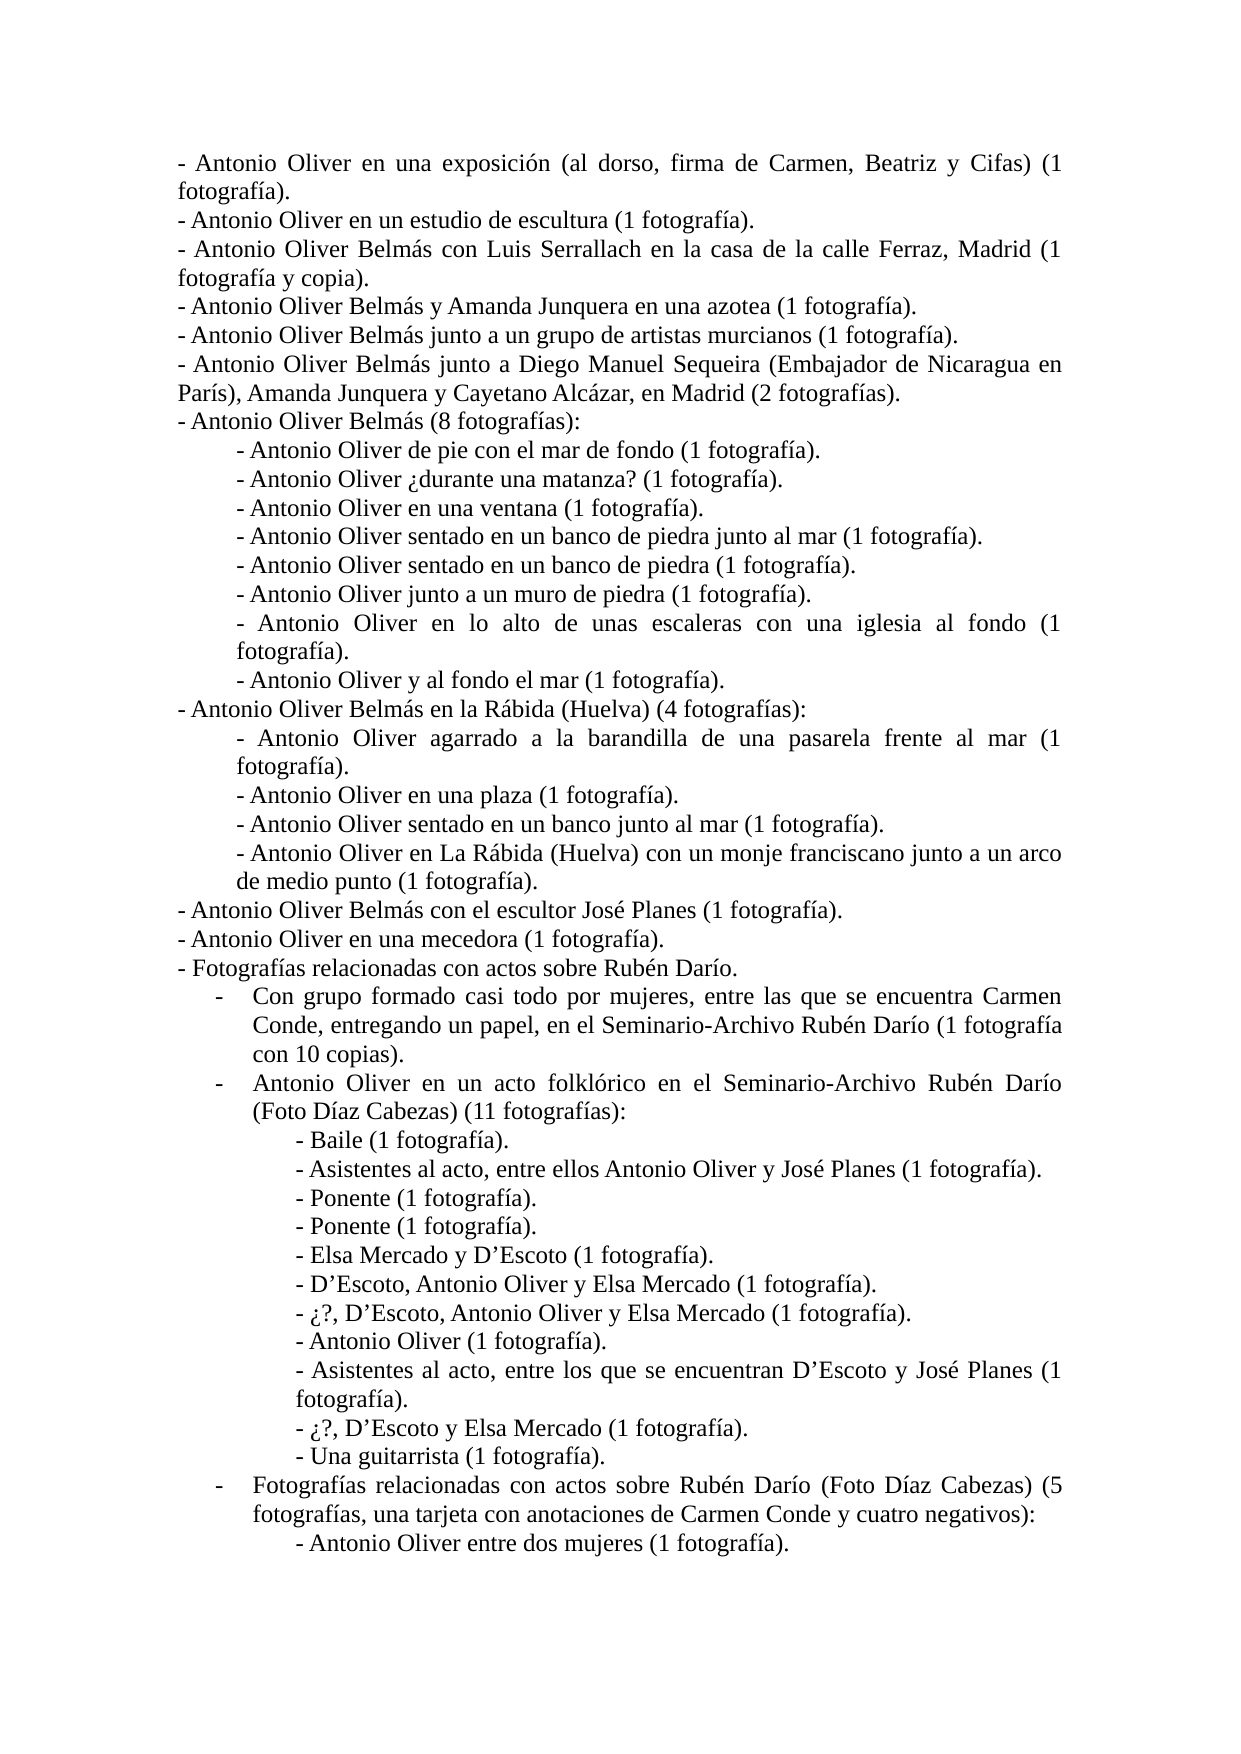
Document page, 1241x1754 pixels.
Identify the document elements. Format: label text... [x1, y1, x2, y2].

list - ¿?, D’Escoto y Elsa Mercado (1 fotografía). [295, 1413, 1063, 1441]
text - Antonio Oliver y al fondo el mar (1 fotografía). [236, 665, 1063, 694]
list - Asistentes al acto, entre los que se encuentran D’Escoto y José Planes (1 fotografía). [295, 1355, 1063, 1413]
text - Antonio Oliver Belmás (8 fotografías): [177, 406, 1063, 435]
text - Antonio Oliver Belmás con Luis Serrallach en la casa de la calle Ferraz, Madrid (1 fotografía y copia). [177, 234, 1063, 291]
text - Antonio Oliver Belmás y Amanda Junquera en una azotea (1 fotografía). [177, 291, 1063, 320]
text - Antonio Oliver sentado en un banco junto al mar (1 fotografía). [236, 809, 1063, 838]
text - Antonio Oliver Belmás con el escultor José Planes (1 fotografía). [177, 895, 1063, 924]
text - Antonio Oliver Belmás en la Rábida (Huelva) (4 fotografías): [177, 694, 1063, 723]
list - Elsa Mercado y D’Escoto (1 fotografía). [295, 1240, 1063, 1269]
list - Ponente (1 fotografía). [295, 1211, 1063, 1240]
text - Fotografías relacionadas con actos sobre Rubén Darío. [177, 953, 1063, 981]
list - Antonio Oliver entre dos mujeres (1 fotografía). [295, 1528, 1063, 1556]
list - Antonio Oliver (1 fotografía). [295, 1326, 1063, 1355]
list Con grupo formado casi todo por mujeres, entre las que se encuentra Carmen Conde, entregando un papel, en el Seminario-Archivo Rubén Darío (1 fotografía con 10 copias). [215, 981, 1063, 1068]
list - D’Escoto, Antonio Oliver y Elsa Mercado (1 fotografía). [295, 1269, 1063, 1298]
list - Una guitarrista (1 fotografía). [295, 1441, 1063, 1470]
text - Antonio Oliver de pie con el mar de fondo (1 fotografía). [236, 435, 1063, 464]
text - Antonio Oliver en una ventana (1 fotografía). [236, 493, 1063, 521]
list - Asistentes al acto, entre ellos Antonio Oliver y José Planes (1 fotografía). [295, 1154, 1063, 1183]
text - Antonio Oliver en una exposición (al dorso, firma de Carmen, Beatriz y Cifas) (1 fotografía). [177, 148, 1063, 205]
text - Antonio Oliver en lo alto de unas escaleras con una iglesia al fondo (1 fotografía). [236, 608, 1063, 665]
text - Antonio Oliver agarrado a la barandilla de una pasarela frente al mar (1 fotografía). [236, 723, 1063, 780]
text - Antonio Oliver sentado en un banco de piedra junto al mar (1 fotografía). [236, 521, 1063, 550]
list - Ponente (1 fotografía). [295, 1183, 1063, 1211]
text - Antonio Oliver sentado en un banco de piedra (1 fotografía). [236, 550, 1063, 579]
list Antonio Oliver en un acto folklórico en el Seminario-Archivo Rubén Darío (Foto Díaz Cabezas) (11 fotografías): [215, 1068, 1063, 1125]
text - Antonio Oliver ¿durante una matanza? (1 fotografía). [236, 464, 1063, 493]
text - Antonio Oliver en una mecedora (1 fotografía). [177, 924, 1063, 953]
text - Antonio Oliver en La Rábida (Huelva) con un monje franciscano junto a un arco de medio punto (1 fotografía). [236, 838, 1063, 895]
text - Antonio Oliver en una plaza (1 fotografía). [236, 780, 1063, 809]
text - Antonio Oliver en un estudio de escultura (1 fotografía). [177, 205, 1063, 234]
list - Baile (1 fotografía). [295, 1125, 1063, 1154]
list - ¿?, D’Escoto, Antonio Oliver y Elsa Mercado (1 fotografía). [295, 1298, 1063, 1326]
list Fotografías relacionadas con actos sobre Rubén Darío (Foto Díaz Cabezas) (5 fotografías, una tarjeta con anotaciones de Carmen Conde y cuatro negativos): [215, 1470, 1063, 1528]
text - Antonio Oliver junto a un muro de piedra (1 fotografía). [236, 579, 1063, 608]
text - Antonio Oliver Belmás junto a un grupo de artistas murcianos (1 fotografía). [177, 320, 1063, 349]
text - Antonio Oliver Belmás junto a Diego Manuel Sequeira (Embajador de Nicaragua en París), Amanda Junquera y Cayetano Alcázar, en Madrid (2 fotografías). [177, 349, 1063, 406]
